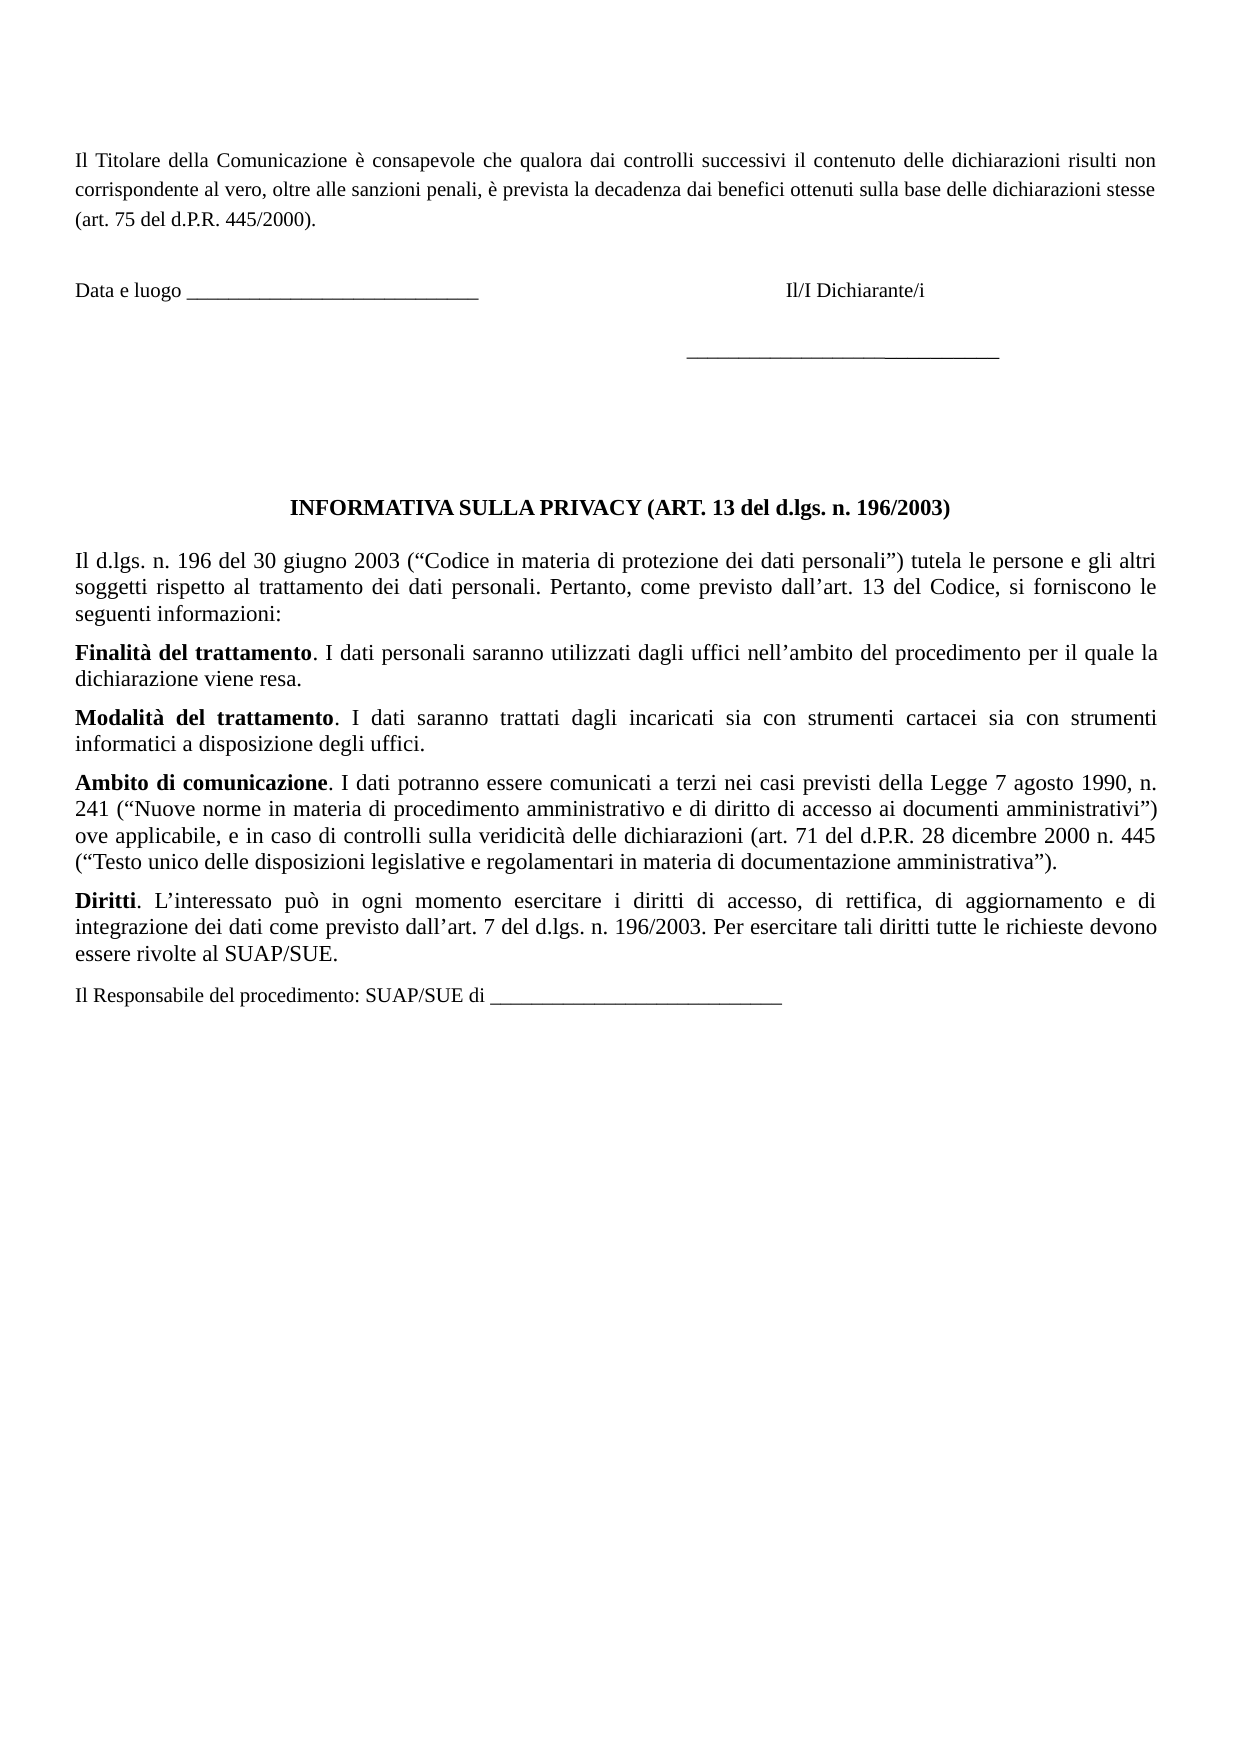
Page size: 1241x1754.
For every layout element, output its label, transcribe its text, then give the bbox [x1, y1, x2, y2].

text Ambito di comunicazione. I dati potranno essere comunicati a terzi nei casi previsti della Legge 7 agosto 1990, n. 241 (“Nuove norme in materia di procedimento amministrativo e di diritto di accesso ai documenti amministrativi”) ove applicabile, e in caso di controlli sulla veridicità delle dichiarazioni (art. 71 del d.P.R. 28 dicembre 2000 n. 445 (“Testo unico delle disposizioni legislative e regolamentari in materia di documentazione amministrativa”). [75, 769, 1159, 874]
text Modalità del trattamento. I dati saranno trattati dagli incaricati sia con strumenti cartacei sia con strumenti informatici a disposizione degli uffici. [75, 704, 1159, 756]
text Il Titolare della Comunicazione è consapevole che qualora dai controlli successivi il contenuto delle dichiarazioni risulti non corrispondente al vero, oltre alle sanzioni penali, è prevista la decadenza dai benefici ottenuti sulla base delle dichiarazioni stesse (art. 75 del d.P.R. 445/2000). [75, 144, 1158, 232]
text INFORMATIVA SULLA PRIVACY (ART. 13 del d.lgs. n. 196/2003) [75, 494, 1165, 521]
text Il Responsabile del procedimento: SUAP/SUE di ____________________________ [75, 978, 1165, 1008]
text Data e luogo ____________________________ Il/I Dichiarante/i [75, 274, 1165, 303]
text Diritti. L’interessato può in ogni momento esercitare i diritti di accesso, di rettifica, di aggiornamento e di integrazione dei dati come previsto dall’art. 7 del d.lgs. n. 196/2003. Per esercitare tali diritti tutte le richieste devono essere rivolte al SUAP/SUE. [75, 887, 1159, 966]
text Il d.lgs. n. 196 del 30 giugno 2003 (“Codice in materia di protezione dei dati personali”) tutela le persone e gli altri soggetti rispetto al trattamento dei dati personali. Pertanto, come previsto dall’art. 13 del Codice, si forniscono le seguenti informazioni: [75, 547, 1159, 626]
text Finalità del trattamento. I dati personali saranno utilizzati dagli uffici nell’ambito del procedimento per il quale la dichiarazione viene resa. [75, 638, 1159, 691]
text _____________________________ [75, 333, 1165, 362]
